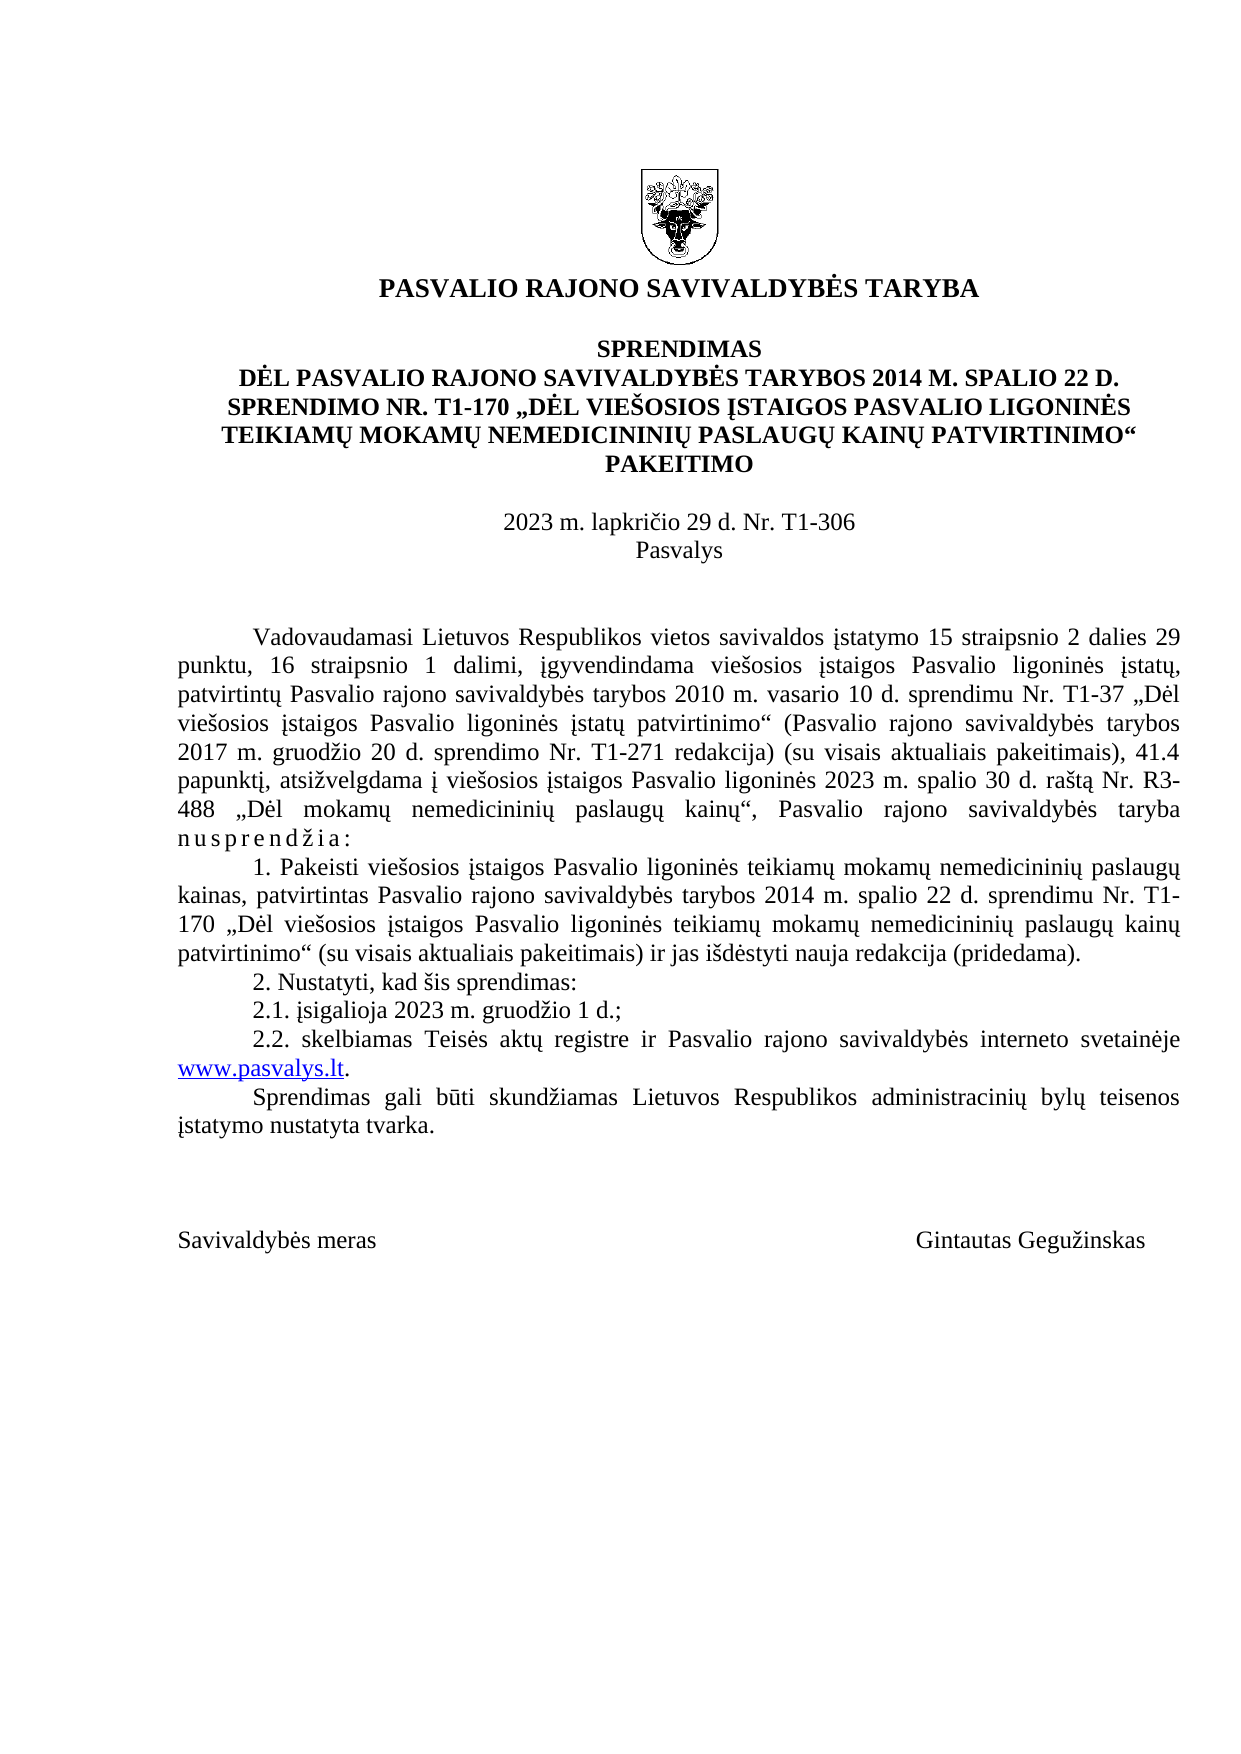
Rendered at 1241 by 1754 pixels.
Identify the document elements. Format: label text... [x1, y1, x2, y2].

text Pasvalio rajono savivaldybės taryba [177, 272, 1181, 303]
text Pasvalys [177, 535, 1181, 564]
text Sprendimas gali būti skundžiamas Lietuvos Respublikos administracinių bylų teisenos įstatymo nustatyta tvarka. [177, 1082, 1181, 1139]
text DĖL PASVALIO RAJONO SAVIVALDYBĖS TARYBOS 2014 M. SPALIO 22 D. SPRENDIMO NR. T1-170 „DĖL VIEŠOSIOS ĮSTAIGOS PASVALIO LIGONINĖS TEIKIAMŲ MOKAMŲ NEMEDICININIŲ PASLAUGŲ KAINŲ PATVIRTINIMO“ PAKEITIMO [177, 363, 1181, 478]
text 2. Nustatyti, kad šis sprendimas: [177, 967, 1181, 995]
text 2.1. įsigalioja 2023 m. gruodžio 1 d.; [177, 995, 1181, 1024]
text Savivaldybės meras Gintautas Gegužinskas [177, 1225, 1181, 1254]
text 1. Pakeisti viešosios įstaigos Pasvalio ligoninės teikiamų mokamų nemedicininių paslaugų kainas, patvirtintas Pasvalio rajono savivaldybės tarybos 2014 m. spalio 22 d. sprendimu Nr. T1-170 „Dėl viešosios įstaigos Pasvalio ligoninės teikiamų mokamų nemedicininių paslaugų kainų patvirtinimo“ (su visais aktualiais pakeitimais) ir jas išdėstyti nauja redakcija (pridedama). [177, 852, 1181, 967]
text Vadovaudamasi Lietuvos Respublikos vietos savivaldos įstatymo 15 straipsnio 2 dalies 29 punktu, 16 straipsnio 1 dalimi, įgyvendindama viešosios įstaigos Pasvalio ligoninės įstatų, patvirtintų Pasvalio rajono savivaldybės tarybos 2010 m. vasario 10 d. sprendimu Nr. T1-37 „Dėl viešosios įstaigos Pasvalio ligoninės įstatų patvirtinimo“ (Pasvalio rajono savivaldybės tarybos 2017 m. gruodžio 20 d. sprendimo Nr. T1-271 redakcija) (su visais aktualiais pakeitimais), 41.4 papunktį, atsižvelgdama į viešosios įstaigos Pasvalio ligoninės 2023 m. spalio 30 d. raštą Nr. R3-488 „Dėl mokamų nemedicininių paslaugų kainų“, Pasvalio rajono savivaldybės taryba nusprendžia: [177, 622, 1181, 852]
text 2.2. skelbiamas Teisės aktų registre ir Pasvalio rajono savivaldybės interneto svetainėje www.pasvalys.lt. [177, 1024, 1181, 1082]
text 2023 m. lapkričio 29 d. Nr. T1-306 [177, 507, 1181, 535]
text sprendimas [177, 334, 1181, 363]
